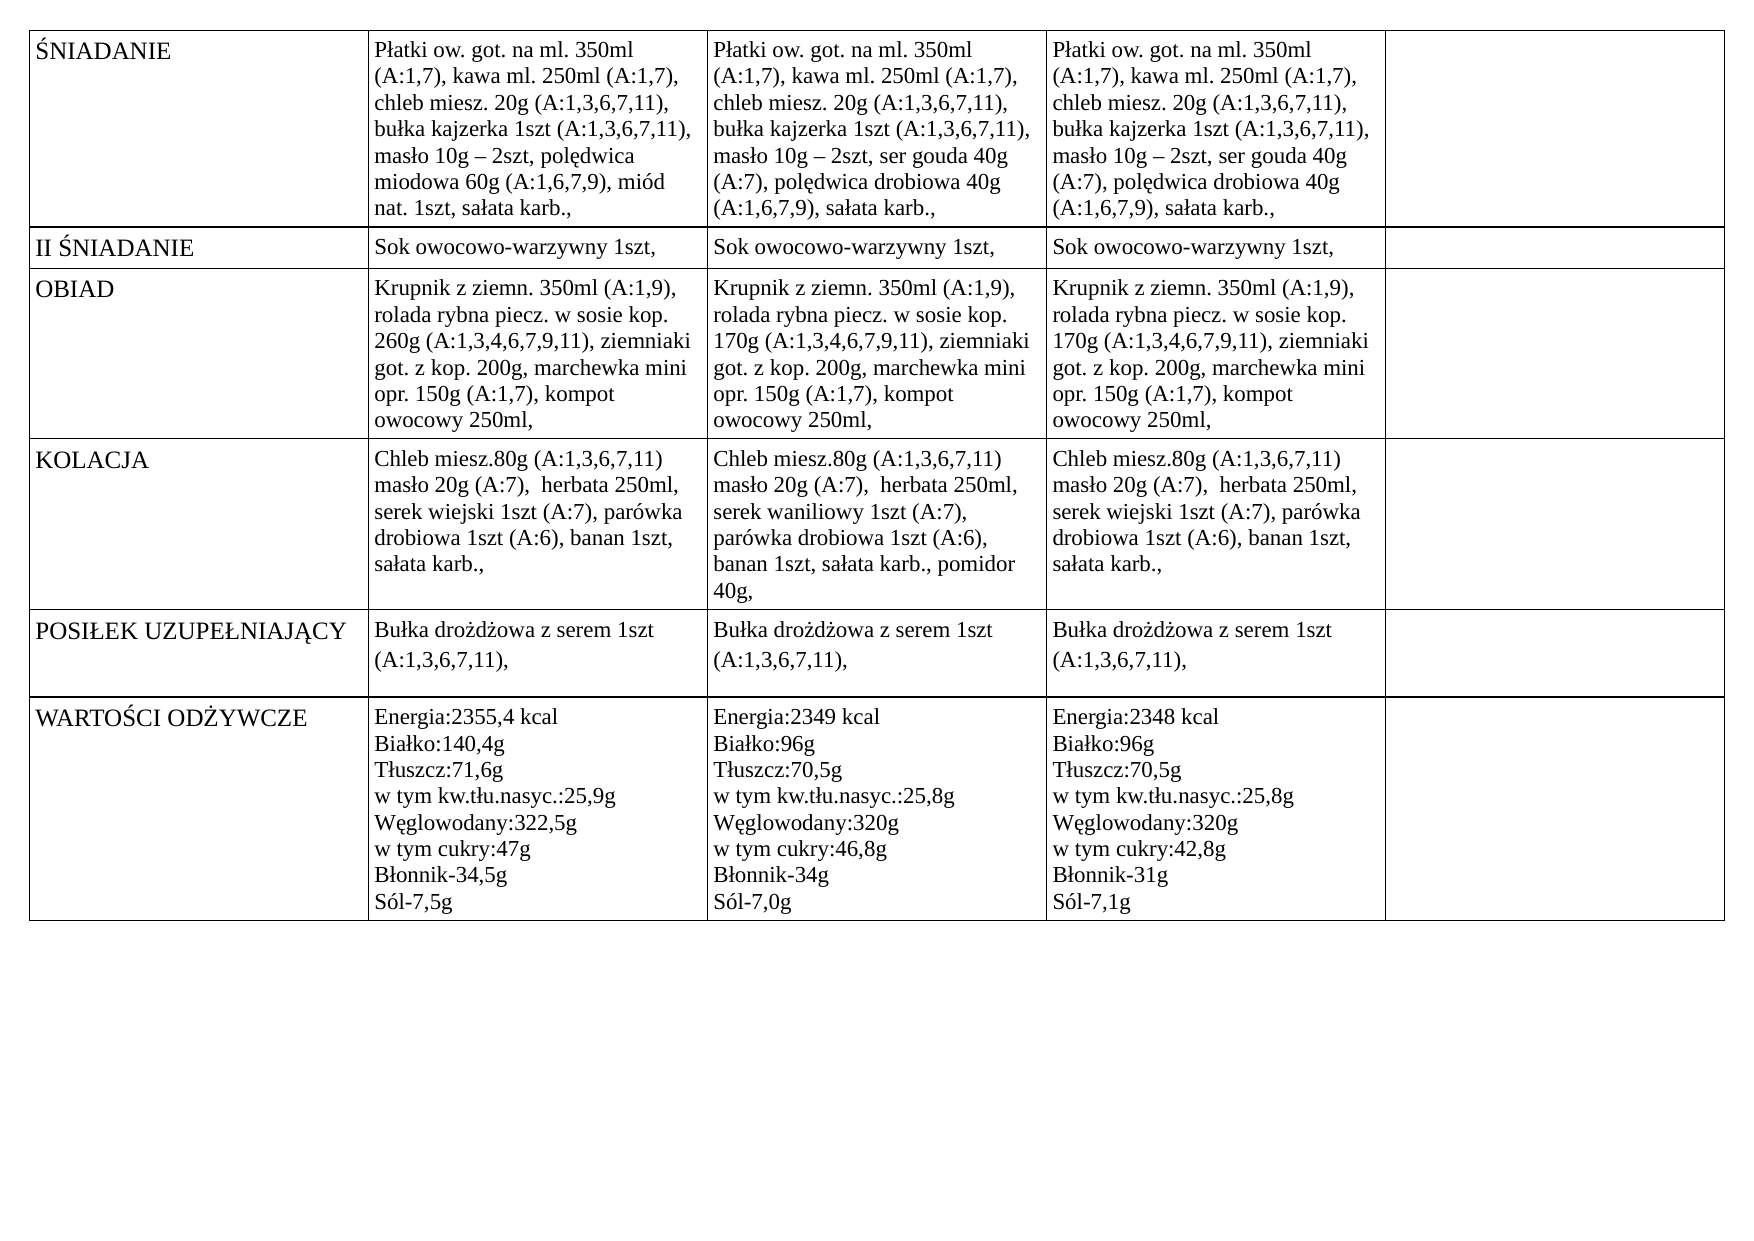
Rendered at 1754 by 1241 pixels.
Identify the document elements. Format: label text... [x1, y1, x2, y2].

table_cell POSIŁEK UZUPEŁNIAJĄCY [30, 610, 368, 696]
table_cell Energia:2355,4 kcal Białko:140,4g Tłuszcz:71,6g w tym kw.tłu.nasyc.:25,9g Węglowodany:322,5g w tym cukry:47g Błonnik-34,5g Sól-7,5g [369, 698, 707, 920]
table_cell Krupnik z ziemn. 350ml (A:1,9), rolada rybna piecz. w sosie kop. 260g (A:1,3,4,6,7,9,11), ziemniaki got. z kop. 200g, marchewka mini opr. 150g (A:1,7), kompot owocowy 250ml, [369, 269, 707, 438]
table_cell Krupnik z ziemn. 350ml (A:1,9), rolada rybna piecz. w sosie kop. 170g (A:1,3,4,6,7,9,11), ziemniaki got. z kop. 200g, marchewka mini opr. 150g (A:1,7), kompot owocowy 250ml, [708, 269, 1046, 438]
table_cell [1386, 31, 1724, 226]
table_cell Płatki ow. got. na ml. 350ml (A:1,7), kawa ml. 250ml (A:1,7), chleb miesz. 20g (A:1,3,6,7,11), bułka kajzerka 1szt (A:1,3,6,7,11), masło 10g – 2szt, polędwica miodowa 60g (A:1,6,7,9), miód nat. 1szt, sałata karb., [369, 31, 707, 226]
table_cell Chleb miesz.80g (A:1,3,6,7,11) masło 20g (A:7), herbata 250ml, serek wiejski 1szt (A:7), parówka drobiowa 1szt (A:6), banan 1szt, sałata karb., [1047, 439, 1385, 609]
table_cell Płatki ow. got. na ml. 350ml (A:1,7), kawa ml. 250ml (A:1,7), chleb miesz. 20g (A:1,3,6,7,11), bułka kajzerka 1szt (A:1,3,6,7,11), masło 10g – 2szt, ser gouda 40g (A:7), polędwica drobiowa 40g (A:1,6,7,9), sałata karb., [708, 31, 1046, 226]
table_cell [1386, 228, 1724, 268]
table_cell Chleb miesz.80g (A:1,3,6,7,11) masło 20g (A:7), herbata 250ml, serek wiejski 1szt (A:7), parówka drobiowa 1szt (A:6), banan 1szt, sałata karb., [369, 439, 707, 609]
table_cell WARTOŚCI ODŻYWCZE [30, 698, 368, 920]
table_cell Sok owocowo-warzywny 1szt, [369, 228, 707, 268]
table_cell Bułka drożdżowa z serem 1szt (A:1,3,6,7,11), [369, 610, 707, 696]
table_cell OBIAD [30, 269, 368, 438]
table_cell Energia:2348 kcal Białko:96g Tłuszcz:70,5g w tym kw.tłu.nasyc.:25,8g Węglowodany:320g w tym cukry:42,8g Błonnik-31g Sól-7,1g [1047, 698, 1385, 920]
table_cell Energia:2349 kcal Białko:96g Tłuszcz:70,5g w tym kw.tłu.nasyc.:25,8g Węglowodany:320g w tym cukry:46,8g Błonnik-34g Sól-7,0g [708, 698, 1046, 920]
table_cell [1386, 698, 1724, 920]
table_cell Płatki ow. got. na ml. 350ml (A:1,7), kawa ml. 250ml (A:1,7), chleb miesz. 20g (A:1,3,6,7,11), bułka kajzerka 1szt (A:1,3,6,7,11), masło 10g – 2szt, ser gouda 40g (A:7), polędwica drobiowa 40g (A:1,6,7,9), sałata karb., [1047, 31, 1385, 226]
table_cell [1386, 439, 1724, 609]
table_cell ŚNIADANIE [30, 31, 368, 226]
table_cell Chleb miesz.80g (A:1,3,6,7,11) masło 20g (A:7), herbata 250ml, serek waniliowy 1szt (A:7), parówka drobiowa 1szt (A:6), banan 1szt, sałata karb., pomidor 40g, [708, 439, 1046, 609]
table_cell Bułka drożdżowa z serem 1szt (A:1,3,6,7,11), [1047, 610, 1385, 696]
table_cell Krupnik z ziemn. 350ml (A:1,9), rolada rybna piecz. w sosie kop. 170g (A:1,3,4,6,7,9,11), ziemniaki got. z kop. 200g, marchewka mini opr. 150g (A:1,7), kompot owocowy 250ml, [1047, 269, 1385, 438]
table_cell Sok owocowo-warzywny 1szt, [708, 228, 1046, 268]
table_cell [1386, 269, 1724, 438]
table_cell [1386, 610, 1724, 696]
table_cell II ŚNIADANIE [30, 228, 368, 268]
table_cell KOLACJA [30, 439, 368, 609]
table_cell Bułka drożdżowa z serem 1szt (A:1,3,6,7,11), [708, 610, 1046, 696]
table_cell Sok owocowo-warzywny 1szt, [1047, 228, 1385, 268]
